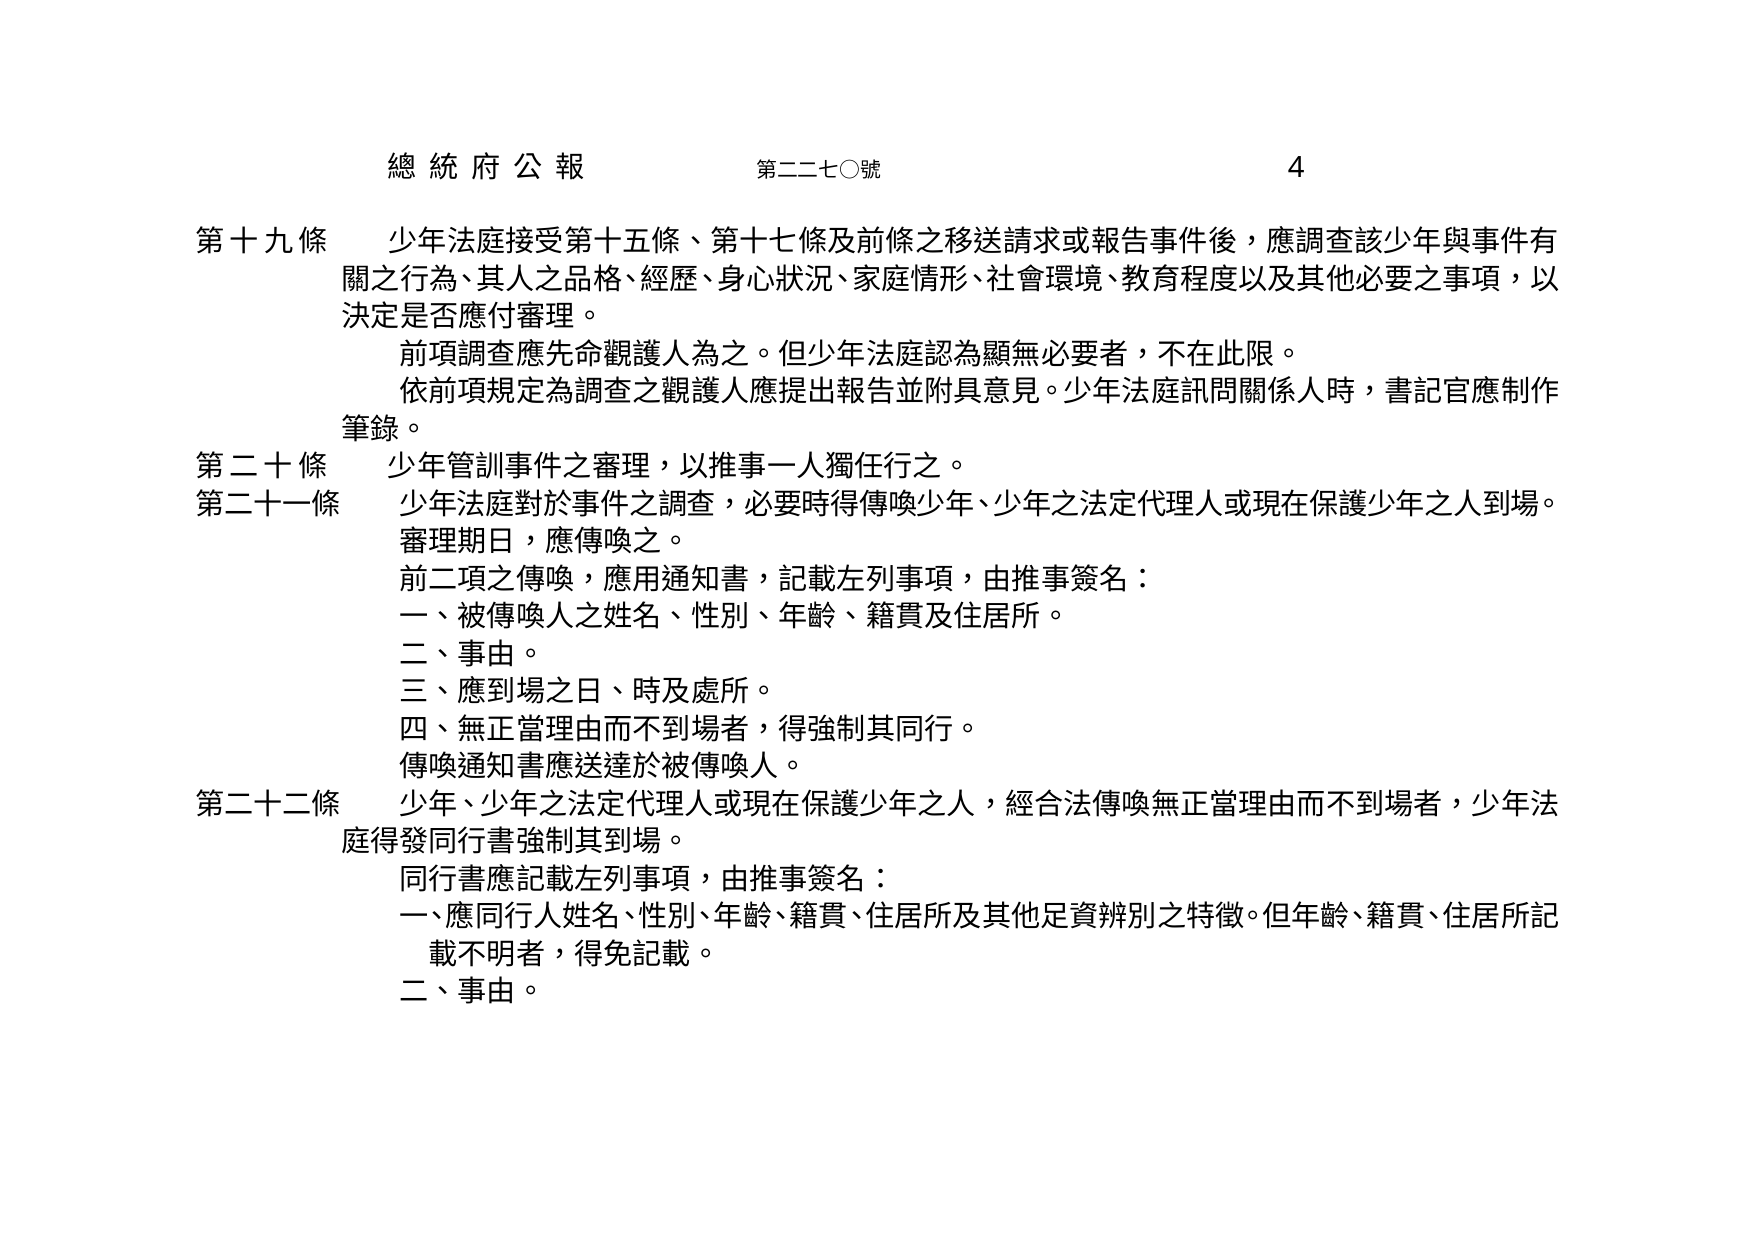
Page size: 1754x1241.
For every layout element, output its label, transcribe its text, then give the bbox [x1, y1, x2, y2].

text 第二十一條 少年法庭對於事件之調查，必要時得傳喚少年、少年之法定代理人或現在保護少年之人到場。 [195, 484, 1559, 522]
text 前二項之傳喚，應用通知書，記載左列事項，由推事簽名： [341, 559, 1559, 597]
text 傳喚通知書應送達於被傳喚人。 [341, 747, 1559, 784]
text 二、事由。 [399, 634, 1559, 672]
text 依前項規定為調查之觀護人應提出報告並附具意見。少年法庭訊問關係人時，書記官應制作筆錄。 [341, 372, 1559, 447]
text 一、被傳喚人之姓名、性別、年齡、籍貫及住居所。 [399, 597, 1559, 634]
text 三、應到場之日、時及處所。 [399, 672, 1559, 709]
text 二、事由。 [399, 972, 1559, 1009]
text 一、應同行人姓名、性別、年齡、籍貫、住居所及其他足資辨別之特徵。但年齡、籍貫、住居所記載不明者，得免記載。 [399, 897, 1559, 972]
text 第二十條 少年管訓事件之審理，以推事一人獨任行之。 [195, 447, 1559, 484]
text 四、無正當理由而不到場者，得強制其同行。 [399, 709, 1559, 747]
text 第二十二條 少年、少年之法定代理人或現在保護少年之人，經合法傳喚無正當理由而不到場者，少年法庭得發同行書強制其到場。 [195, 784, 1559, 859]
text 同行書應記載左列事項，由推事簽名： [341, 859, 1559, 897]
text 第十九條 少年法庭接受第十五條、第十七條及前條之移送請求或報告事件後，應調查該少年與事件有關之行為、其人之品格、經歷、身心狀況、家庭情形、社會環境、教育程度以及其他必要之事項，以決定是否應付審理。 [195, 222, 1559, 334]
text 審理期日，應傳喚之。 [341, 522, 1559, 559]
text 前項調查應先命觀護人為之。但少年法庭認為顯無必要者，不在此限。 [341, 334, 1559, 372]
